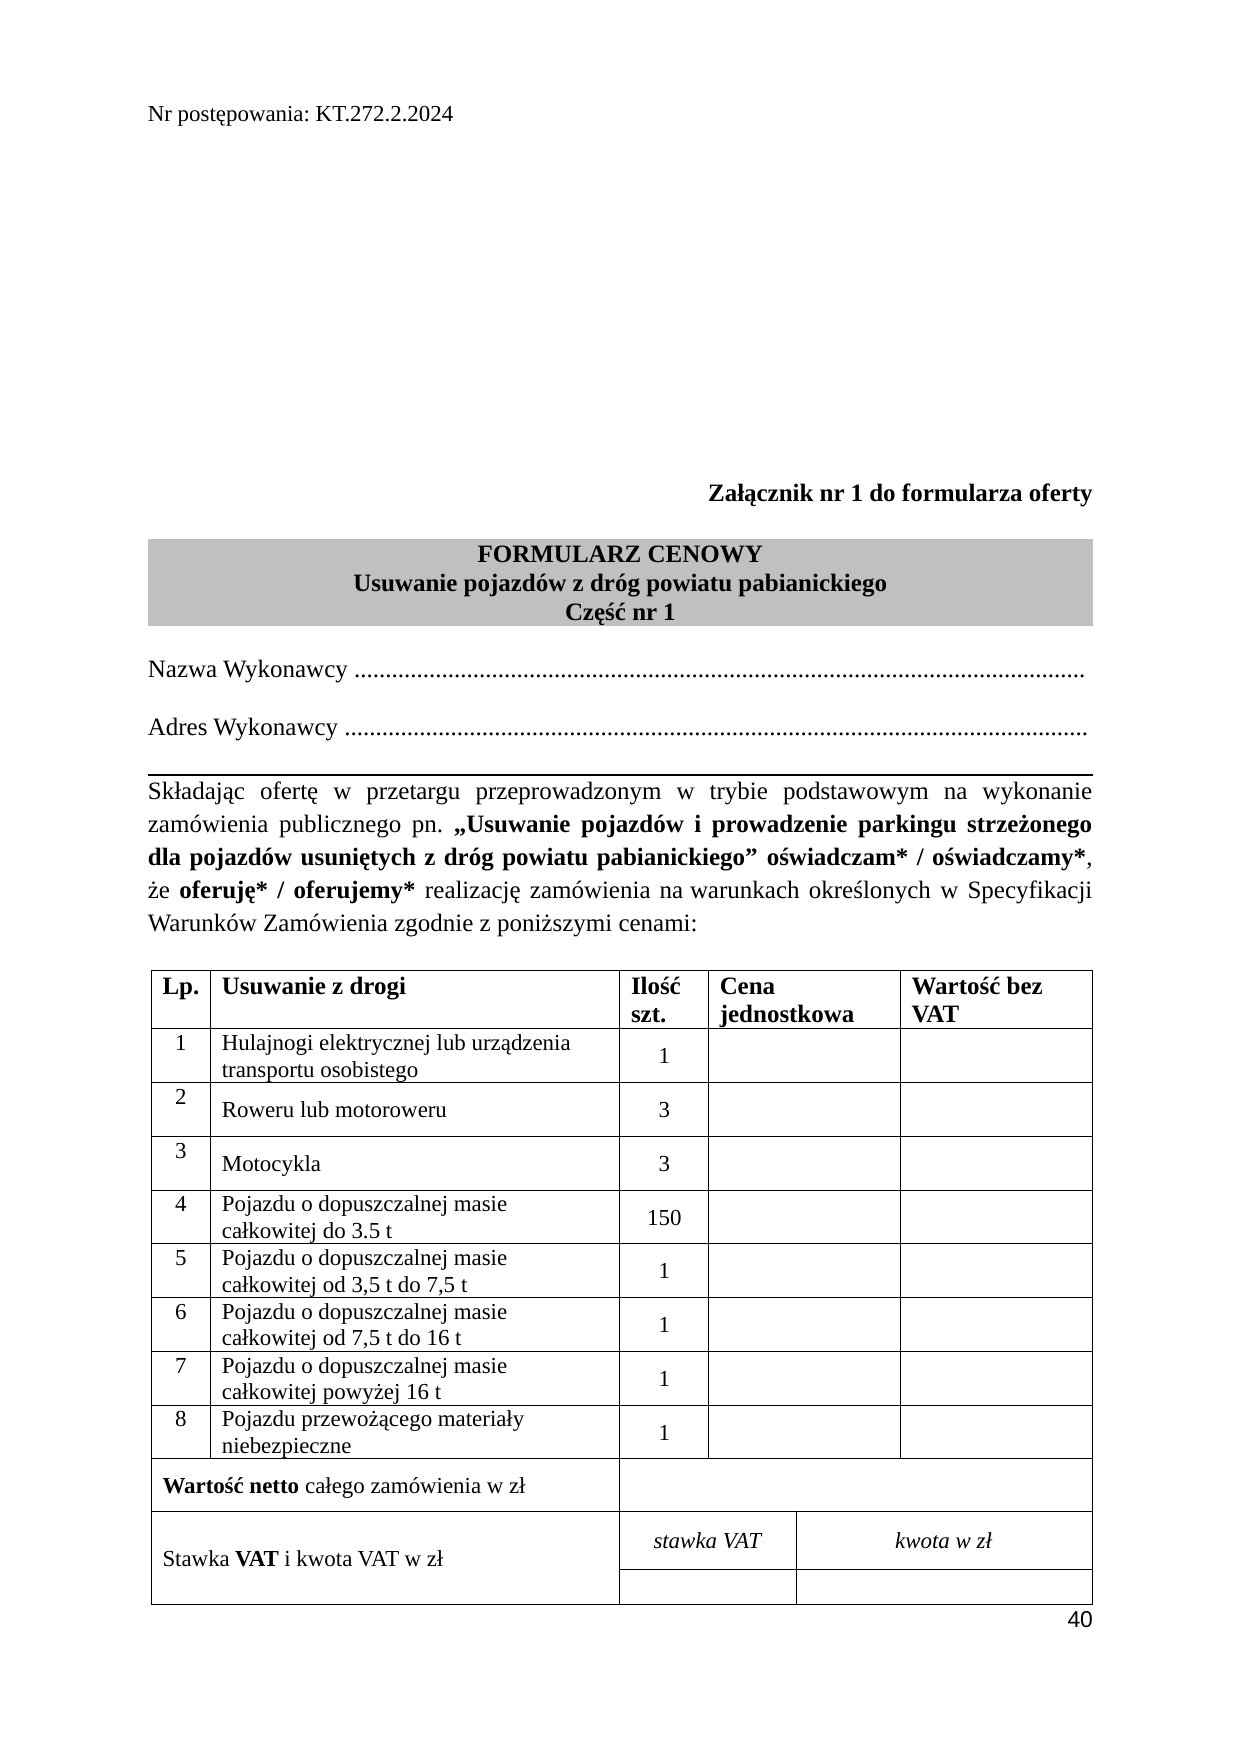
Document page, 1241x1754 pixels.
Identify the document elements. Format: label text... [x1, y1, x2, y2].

table_cell 6 [152, 1298, 210, 1351]
table_cell 150 [620, 1191, 708, 1243]
table_cell [709, 1137, 900, 1189]
table_cell 4 [152, 1191, 210, 1243]
table_cell 1 [620, 1029, 708, 1082]
table_cell [620, 1570, 796, 1604]
table_cell 2 [152, 1083, 210, 1136]
table_cell [901, 1406, 1092, 1458]
table_cell [709, 1352, 900, 1404]
table_cell [901, 1191, 1092, 1243]
table_cell 1 [620, 1298, 708, 1351]
text Składając ofertę w przetargu przeprowadzonym w trybie podstawowym na wykonanie zamówienia publicznego pn. „Usuwanie pojazdów i prowadzenie parkingu strzeżonego dla pojazdów usuniętych z dróg powiatu pabianickiego” oświadczam* / oświadczamy*, że oferuję* / oferujemy* realizację zamówienia na warunkach określonych w Specyfikacji Warunków Zamówienia zgodnie z poniższymi cenami: [148, 776, 1093, 937]
table_cell Stawka VAT i kwota VAT w zł [152, 1512, 619, 1604]
table_cell [901, 1083, 1092, 1136]
table_cell [709, 1244, 900, 1297]
table_cell 1 [620, 1352, 708, 1404]
table_cell Pojazdu o dopuszczalnej masie całkowitej do 3.5 t [211, 1191, 619, 1243]
table_header Ilość szt. [620, 971, 708, 1028]
table_cell [901, 1298, 1092, 1351]
table_cell 3 [152, 1137, 210, 1189]
table_cell Wartość netto całego zamówienia w zł [152, 1459, 619, 1511]
table_cell 8 [152, 1406, 210, 1458]
table_cell [709, 1191, 900, 1243]
table_cell Motocykla [211, 1137, 619, 1189]
table_header Cena jednostkowa [709, 971, 900, 1028]
table_cell kwota w zł [797, 1512, 1092, 1569]
table_cell [709, 1406, 900, 1458]
table_cell Pojazdu przewożącego materiały niebezpieczne [211, 1406, 619, 1458]
table_cell Roweru lub motoroweru [211, 1083, 619, 1136]
table_cell 1 [152, 1029, 210, 1082]
table_cell Pojazdu o dopuszczalnej masie całkowitej powyżej 16 t [211, 1352, 619, 1404]
text Załącznik nr 1 do formularza oferty [148, 478, 1093, 507]
table_cell [901, 1137, 1092, 1189]
table_cell Pojazdu o dopuszczalnej masie całkowitej od 3,5 t do 7,5 t [211, 1244, 619, 1297]
table_cell [797, 1570, 1092, 1604]
table_header Usuwanie z drogi [211, 971, 619, 1028]
table_cell 1 [620, 1244, 708, 1297]
table_cell [620, 1459, 1092, 1511]
text FORMULARZ CENOWY [148, 539, 1093, 568]
table_header Lp. [152, 971, 210, 1028]
table_cell 3 [620, 1137, 708, 1189]
table_header Wartość bez VAT [901, 971, 1092, 1028]
table_cell [709, 1083, 900, 1136]
table_cell stawka VAT [620, 1512, 796, 1569]
text Adres Wykonawcy ....................................................................................................................... [148, 712, 1093, 741]
table_cell [901, 1352, 1092, 1404]
table_cell 1 [620, 1406, 708, 1458]
table_cell [901, 1029, 1092, 1082]
text Część nr 1 [148, 597, 1093, 626]
table_cell [709, 1029, 900, 1082]
text Usuwanie pojazdów z dróg powiatu pabianickiego [148, 568, 1093, 597]
table_cell 7 [152, 1352, 210, 1404]
text Nazwa Wykonawcy ..................................................................................................................... [148, 654, 1093, 683]
table_cell Pojazdu o dopuszczalnej masie całkowitej od 7,5 t do 16 t [211, 1298, 619, 1351]
table_cell 5 [152, 1244, 210, 1297]
table_cell Hulajnogi elektrycznej lub urządzenia transportu osobistego [211, 1029, 619, 1082]
table_cell [901, 1244, 1092, 1297]
table_cell 3 [620, 1083, 708, 1136]
table_cell [709, 1298, 900, 1351]
